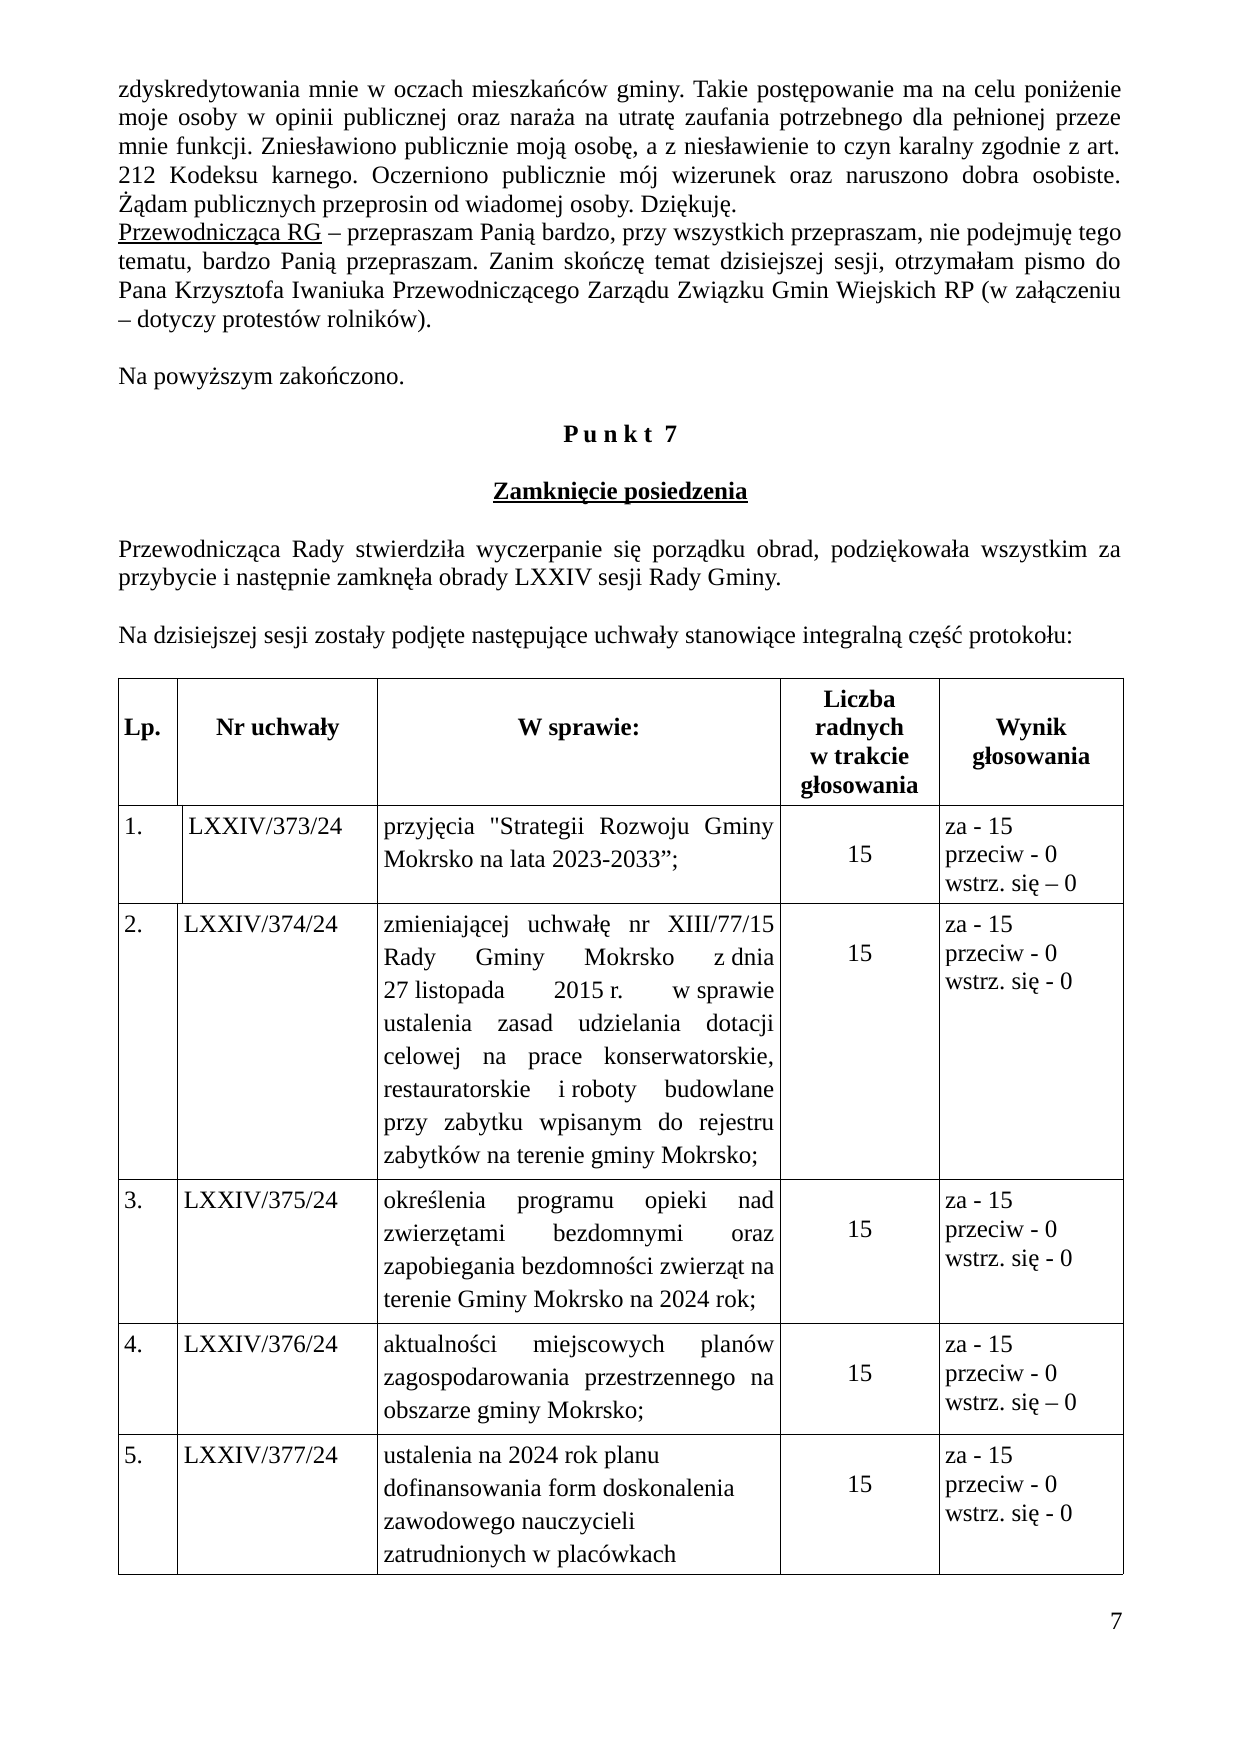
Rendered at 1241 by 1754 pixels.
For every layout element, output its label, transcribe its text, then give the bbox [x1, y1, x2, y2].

text Przewodnicząca Rady stwierdziła wyczerpanie się porządku obrad, podziękowała wszystkim za przybycie i następnie zamknęła obrady LXXIV sesji Rady Gminy. [118, 534, 1122, 591]
table_cell 2. [119, 904, 177, 1179]
table_cell LXXIV/376/24 [178, 1324, 377, 1434]
table_cell aktualności miejscowych planów zagospodarowania przestrzennego na obszarze gminy Mokrsko; [378, 1324, 780, 1434]
table_cell 5. [119, 1435, 177, 1574]
table_cell ustalenia na 2024 rok planu dofinansowania form doskonalenia zawodowego nauczycieli zatrudnionych w placówkach [378, 1435, 780, 1574]
table_cell 15 [781, 1435, 939, 1574]
table_cell za - 15 przeciw - 0 wstrz. się – 0 [940, 806, 1123, 903]
text P u n k t 7 [118, 419, 1122, 447]
table_cell 15 [781, 1180, 939, 1323]
table_cell za - 15 przeciw - 0 wstrz. się - 0 [940, 1180, 1123, 1323]
table_cell 4. [119, 1324, 177, 1434]
text zdyskredytowania mnie w oczach mieszkańców gminy. Takie postępowanie ma na celu poniżenie moje osoby w opinii publicznej oraz naraża na utratę zaufania potrzebnego dla pełnionej przeze mnie funkcji. Zniesławiono publicznie moją osobę, a z niesławienie to czyn karalny zgodnie z art. 212 Kodeksu karnego. Oczerniono publicznie mój wizerunek oraz naruszono dobra osobiste. Żądam publicznych przeprosin od wiadomej osoby. Dziękuję. [118, 74, 1122, 217]
text Przewodnicząca RG – przepraszam Panią bardzo, przy wszystkich przepraszam, nie podejmuję tego tematu, bardzo Panią przepraszam. Zanim skończę temat dzisiejszej sesji, otrzymałam pismo do Pana Krzysztofa Iwaniuka Przewodniczącego Zarządu Związku Gmin Wiejskich RP (w załączeniu – dotyczy protestów rolników). [118, 217, 1122, 332]
table_cell 15 [781, 806, 939, 903]
table_cell określenia programu opieki nad zwierzętami bezdomnymi oraz zapobiegania bezdomności zwierząt na terenie Gminy Mokrsko na 2024 rok; [378, 1180, 780, 1323]
table_cell za - 15 przeciw - 0 wstrz. się - 0 [940, 904, 1123, 1179]
table_cell LXXIV/374/24 [178, 904, 377, 1179]
table_cell LXXIV/377/24 [178, 1435, 377, 1574]
table_cell 3. [119, 1180, 177, 1323]
table_header Nr uchwały [178, 679, 377, 804]
table_cell LXXIV/375/24 [178, 1180, 377, 1323]
table_cell przyjęcia "Strategii Rozwoju Gminy Mokrsko na lata 2023-2033”; [378, 806, 780, 903]
table_header Wynik głosowania [940, 679, 1123, 804]
table_header Liczba radnych w trakcie głosowania [781, 679, 939, 804]
table_header Lp. [119, 679, 177, 804]
text Zamknięcie posiedzenia [118, 476, 1122, 505]
table_cell 15 [781, 1324, 939, 1434]
table_cell zmieniającej uchwałę nr XIII/77/15 Rady Gminy Mokrsko z dnia 27 listopada 2015 r. w sprawie ustalenia zasad udzielania dotacji celowej na prace konserwatorskie, restauratorskie i roboty budowlane przy zabytku wpisanym do rejestru zabytków na terenie gminy Mokrsko; [378, 904, 780, 1179]
table_cell LXXIV/373/24 [183, 806, 377, 903]
text Na dzisiejszej sesji zostały podjęte następujące uchwały stanowiące integralną część protokołu: [118, 620, 1122, 649]
table_header W sprawie: [378, 679, 780, 804]
table_cell za - 15 przeciw - 0 wstrz. się - 0 [940, 1435, 1123, 1574]
text Na powyższym zakończono. [118, 361, 1122, 390]
table_cell za - 15 przeciw - 0 wstrz. się – 0 [940, 1324, 1123, 1434]
table_cell 15 [781, 904, 939, 1179]
table_cell 1. [119, 806, 182, 903]
